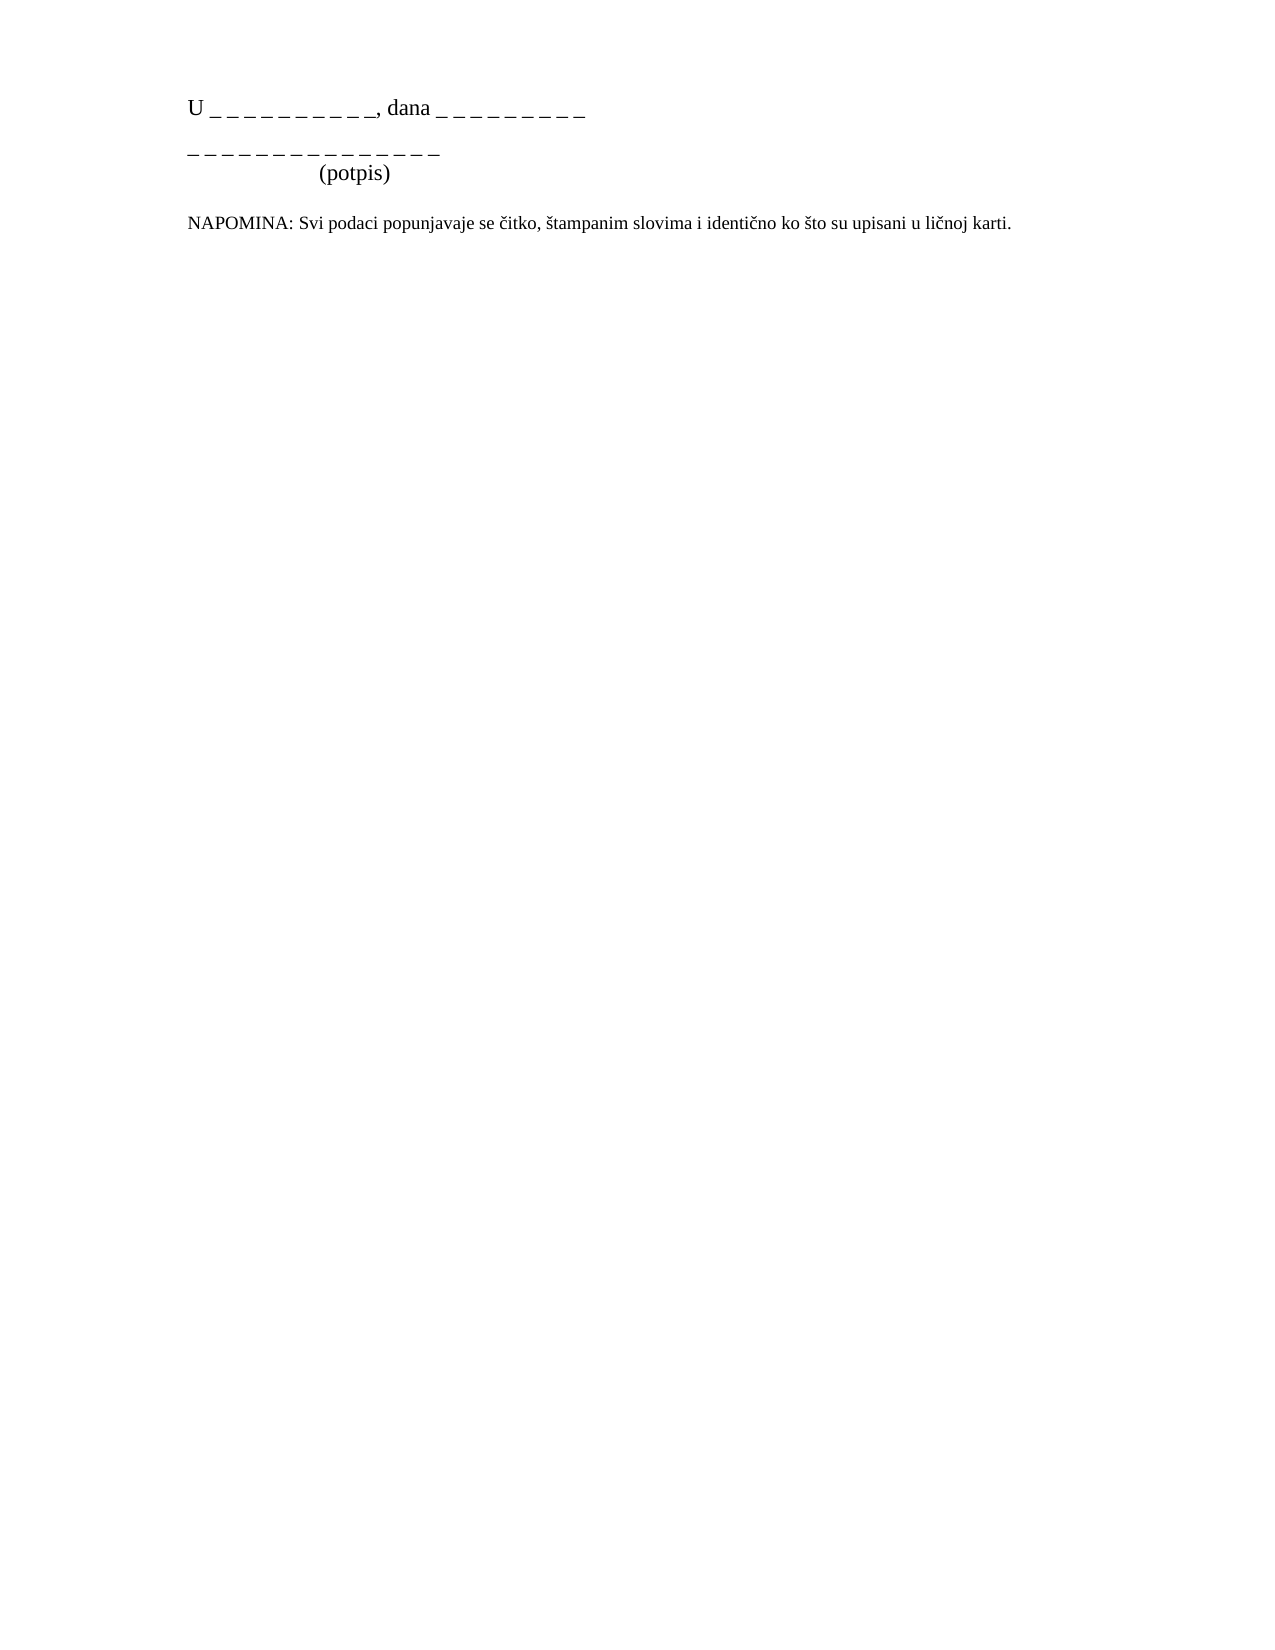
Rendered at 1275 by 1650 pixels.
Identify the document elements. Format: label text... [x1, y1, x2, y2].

text U _ _ _ _ _ _ _ _ _ _, dana _ _ _ _ _ _ _ _ _ [187, 94, 1087, 120]
text NAPOMINA: Svi podaci popunjavaje se čitko, štampanim slovima i identično ko što su upisani u ličnoj karti. [187, 212, 1087, 233]
text (potpis) [187, 159, 1087, 212]
text _ _ _ _ _ _ _ _ _ _ _ _ _ _ _ [187, 133, 1087, 159]
